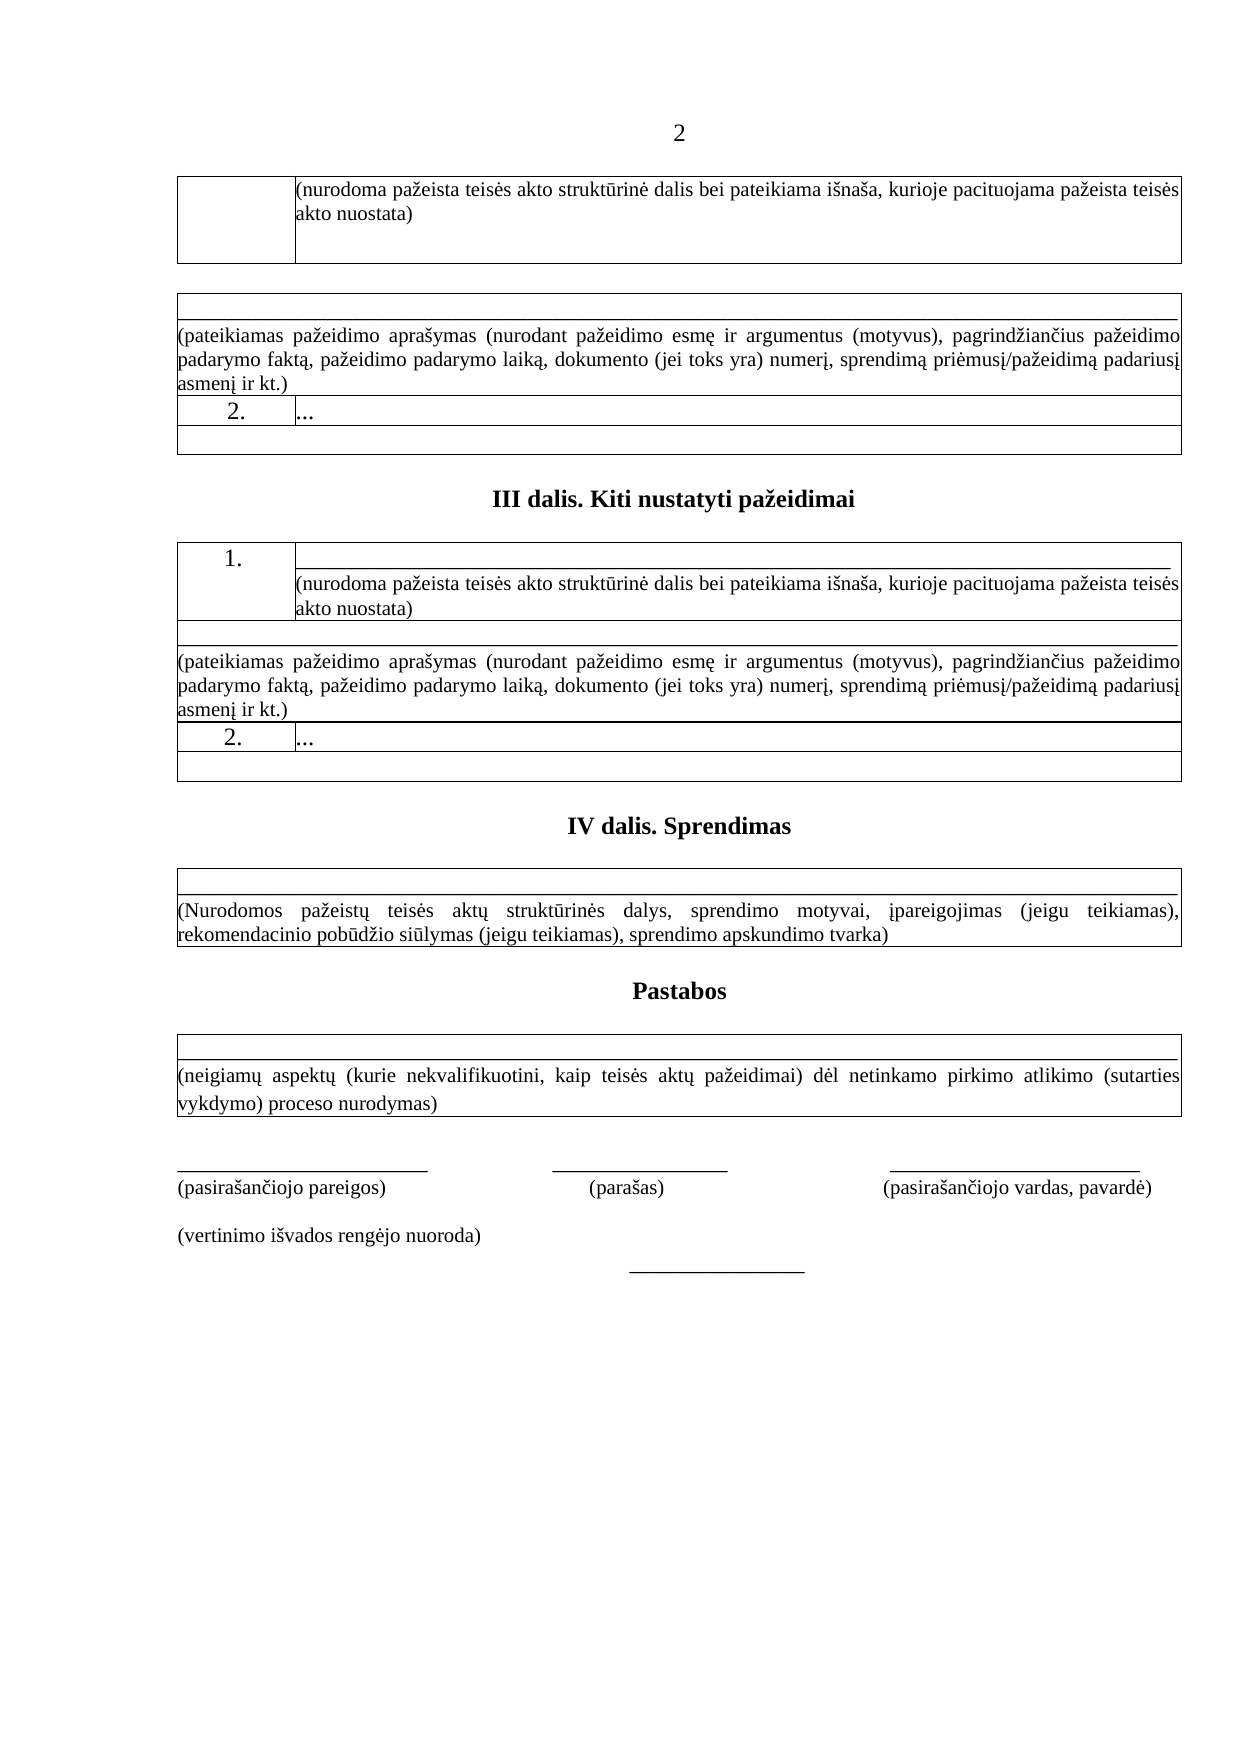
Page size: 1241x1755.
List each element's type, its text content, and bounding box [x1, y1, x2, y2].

text IV dalis. Sprendimas [177, 811, 1181, 839]
text (vertinimo išvados rengėjo nuoroda) [177, 1223, 1181, 1247]
table_header ________________________________________________________________________________ (pateikiamas pažeidimo aprašymas (nurodant pažeidimo esmę ir argumentus (motyvus), pagrindžiančius pažeidimo padarymo faktą, pažeidimo padarymo laiką, dokumento (jei toks yra) numerį, sprendimą priėmusį/pažeidimą padariusį asmenį ir kt.) [178, 294, 1181, 395]
table_cell 2. [178, 723, 295, 751]
table_header [178, 177, 295, 263]
table_header ________________________________________________________________________________ (Nurodomos pažeistų teisės aktų struktūrinės dalys, sprendimo motyvai, įpareigojimas (jeigu teikiamas), rekomendacinio pobūdžio siūlymas (jeigu teikiamas), sprendimo apskundimo tvarka) [178, 869, 1181, 946]
table_cell [178, 752, 1181, 781]
table_cell ... [296, 723, 1181, 751]
text III dalis. Kiti nustatyti pažeidimai [165, 484, 1181, 513]
text Pastabos [177, 976, 1181, 1005]
table_header ______________________________________________________________________ (nurodoma pažeista teisės akto struktūrinė dalis bei pateikiama išnaša, kurioje pacituojama pažeista teisės akto nuostata) [296, 543, 1181, 619]
table_header 1. [178, 543, 295, 619]
table_header (nurodoma pažeista teisės akto struktūrinė dalis bei pateikiama išnaša, kurioje pacituojama pažeista teisės akto nuostata) [296, 177, 1181, 263]
text (pasirašančiojo pareigos) (parašas) (pasirašančiojo vardas, pavardė) [177, 1175, 1181, 1199]
table_header ________________________________________________________________________________ (neigiamų aspektų (kurie nekvalifikuotini, kaip teisės aktų pažeidimai) dėl netinkamo pirkimo atlikimo (sutarties vykdymo) proceso nurodymas) [178, 1035, 1181, 1116]
table_cell ________________________________________________________________________________ (pateikiamas pažeidimo aprašymas (nurodant pažeidimo esmę ir argumentus (motyvus), pagrindžiančius pažeidimo padarymo faktą, pažeidimo padarymo laiką, dokumento (jei toks yra) numerį, sprendimą priėmusį/pažeidimą padariusį asmenį ir kt.) [178, 621, 1181, 721]
table_cell [178, 426, 1181, 454]
table_cell ... [296, 396, 1181, 424]
text ______________ [177, 1247, 1181, 1276]
text ____________________ ______________ ____________________ [177, 1146, 1181, 1175]
table_cell 2. [178, 396, 295, 424]
